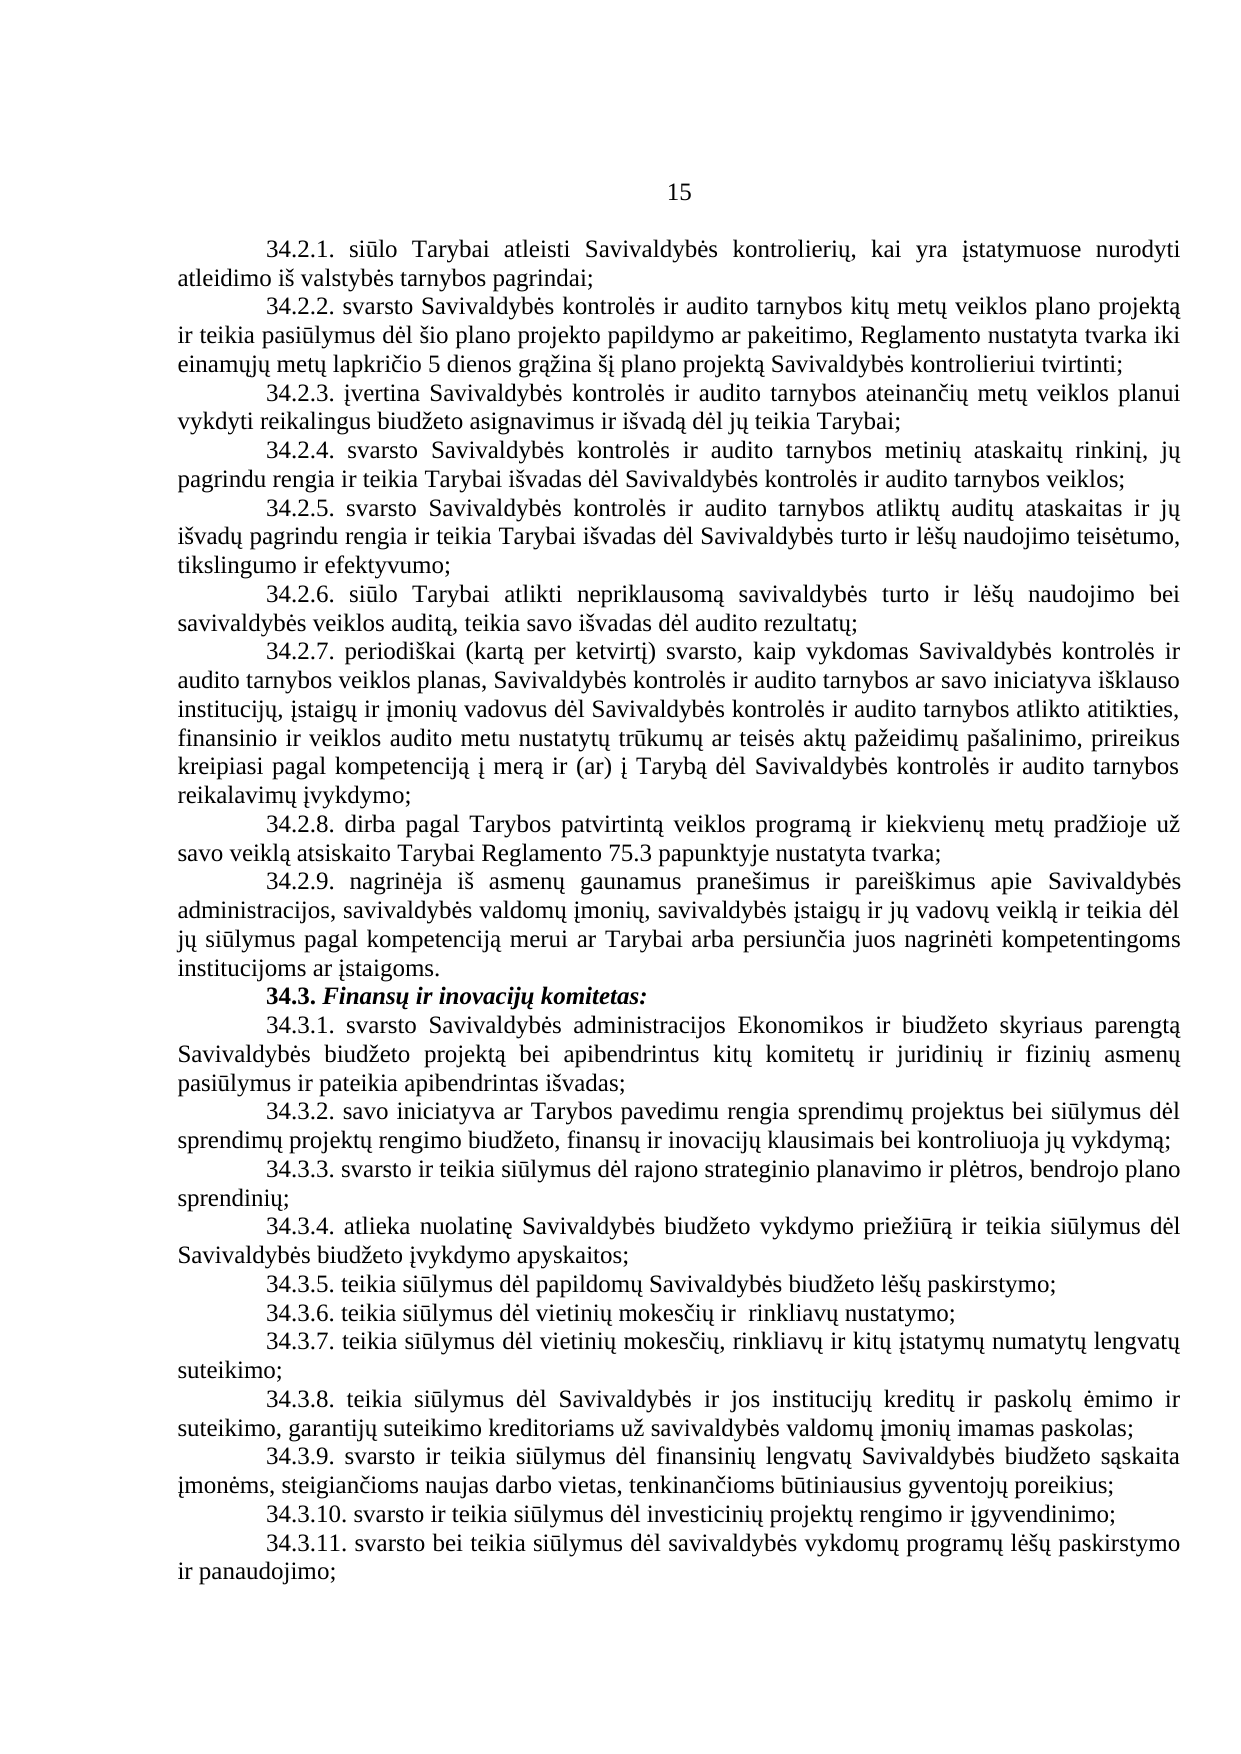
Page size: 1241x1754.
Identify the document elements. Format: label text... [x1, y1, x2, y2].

text 34.2.9. nagrinėja iš asmenų gaunamus pranešimus ir pareiškimus apie Savivaldybės administracijos, savivaldybės valdomų įmonių, savivaldybės įstaigų ir jų vadovų veiklą ir teikia dėl jų siūlymus pagal kompetenciją merui ar Tarybai arba persiunčia juos nagrinėti kompetentingoms institucijoms ar įstaigoms. [177, 866, 1181, 981]
text 34.3.7. teikia siūlymus dėl vietinių mokesčių, rinkliavų ir kitų įstatymų numatytų lengvatų suteikimo; [177, 1326, 1181, 1384]
text 34.3.4. atlieka nuolatinę Savivaldybės biudžeto vykdymo priežiūrą ir teikia siūlymus dėl Savivaldybės biudžeto įvykdymo apyskaitos; [177, 1211, 1181, 1269]
text 34.3.9. svarsto ir teikia siūlymus dėl finansinių lengvatų Savivaldybės biudžeto sąskaita įmonėms, steigiančioms naujas darbo vietas, tenkinančioms būtiniausius gyventojų poreikius; [177, 1441, 1181, 1499]
text 34.2.6. siūlo Tarybai atlikti nepriklausomą savivaldybės turto ir lėšų naudojimo bei savivaldybės veiklos auditą, teikia savo išvadas dėl audito rezultatų; [177, 579, 1181, 636]
text 34.2.1. siūlo Tarybai atleisti Savivaldybės kontrolierių, kai yra įstatymuose nurodyti atleidimo iš valstybės tarnybos pagrindai; [177, 234, 1181, 291]
text 34.2.4. svarsto Savivaldybės kontrolės ir audito tarnybos metinių ataskaitų rinkinį, jų pagrindu rengia ir teikia Tarybai išvadas dėl Savivaldybės kontrolės ir audito tarnybos veiklos; [177, 435, 1181, 493]
text 34.3.1. svarsto Savivaldybės administracijos Ekonomikos ir biudžeto skyriaus parengtą Savivaldybės biudžeto projektą bei apibendrintus kitų komitetų ir juridinių ir fizinių asmenų pasiūlymus ir pateikia apibendrintas išvadas; [177, 1010, 1181, 1096]
text 34.3.10. svarsto ir teikia siūlymus dėl investicinių projektų rengimo ir įgyvendinimo; [177, 1499, 1181, 1528]
text 34.3.8. teikia siūlymus dėl Savivaldybės ir jos institucijų kreditų ir paskolų ėmimo ir suteikimo, garantijų suteikimo kreditoriams už savivaldybės valdomų įmonių imamas paskolas; [177, 1384, 1181, 1441]
text 34.3.2. savo iniciatyva ar Tarybos pavedimu rengia sprendimų projektus bei siūlymus dėl sprendimų projektų rengimo biudžeto, finansų ir inovacijų klausimais bei kontroliuoja jų vykdymą; [177, 1096, 1181, 1154]
text 34.3.11. svarsto bei teikia siūlymus dėl savivaldybės vykdomų programų lėšų paskirstymo ir panaudojimo; [177, 1528, 1181, 1585]
text 34.2.3. įvertina Savivaldybės kontrolės ir audito tarnybos ateinančių metų veiklos planui vykdyti reikalingus biudžeto asignavimus ir išvadą dėl jų teikia Tarybai; [177, 378, 1181, 435]
text 34.2.7. periodiškai (kartą per ketvirtį) svarsto, kaip vykdomas Savivaldybės kontrolės ir audito tarnybos veiklos planas, Savivaldybės kontrolės ir audito tarnybos ar savo iniciatyva išklauso institucijų, įstaigų ir įmonių vadovus dėl Savivaldybės kontrolės ir audito tarnybos atlikto atitikties, finansinio ir veiklos audito metu nustatytų trūkumų ar teisės aktų pažeidimų pašalinimo, prireikus kreipiasi pagal kompetenciją į merą ir (ar) į Tarybą dėl Savivaldybės kontrolės ir audito tarnybos reikalavimų įvykdymo; [177, 636, 1181, 809]
text 34.3.3. svarsto ir teikia siūlymus dėl rajono strateginio planavimo ir plėtros, bendrojo plano sprendinių; [177, 1154, 1181, 1211]
text 34.2.2. svarsto Savivaldybės kontrolės ir audito tarnybos kitų metų veiklos plano projektą ir teikia pasiūlymus dėl šio plano projekto papildymo ar pakeitimo, Reglamento nustatyta tvarka iki einamųjų metų lapkričio 5 dienos grąžina šį plano projektą Savivaldybės kontrolieriui tvirtinti; [177, 291, 1181, 378]
text 34.3.5. teikia siūlymus dėl papildomų Savivaldybės biudžeto lėšų paskirstymo; [177, 1269, 1181, 1298]
text 34.3.6. teikia siūlymus dėl vietinių mokesčių ir rinkliavų nustatymo; [177, 1298, 1181, 1326]
text 34.2.8. dirba pagal Tarybos patvirtintą veiklos programą ir kiekvienų metų pradžioje už savo veiklą atsiskaito Tarybai Reglamento 75.3 papunktyje nustatyta tvarka; [177, 809, 1181, 866]
text 34.2.5. svarsto Savivaldybės kontrolės ir audito tarnybos atliktų auditų ataskaitas ir jų išvadų pagrindu rengia ir teikia Tarybai išvadas dėl Savivaldybės turto ir lėšų naudojimo teisėtumo, tikslingumo ir efektyvumo; [177, 493, 1181, 579]
text 34.3. Finansų ir inovacijų komitetas: [177, 981, 1181, 1010]
